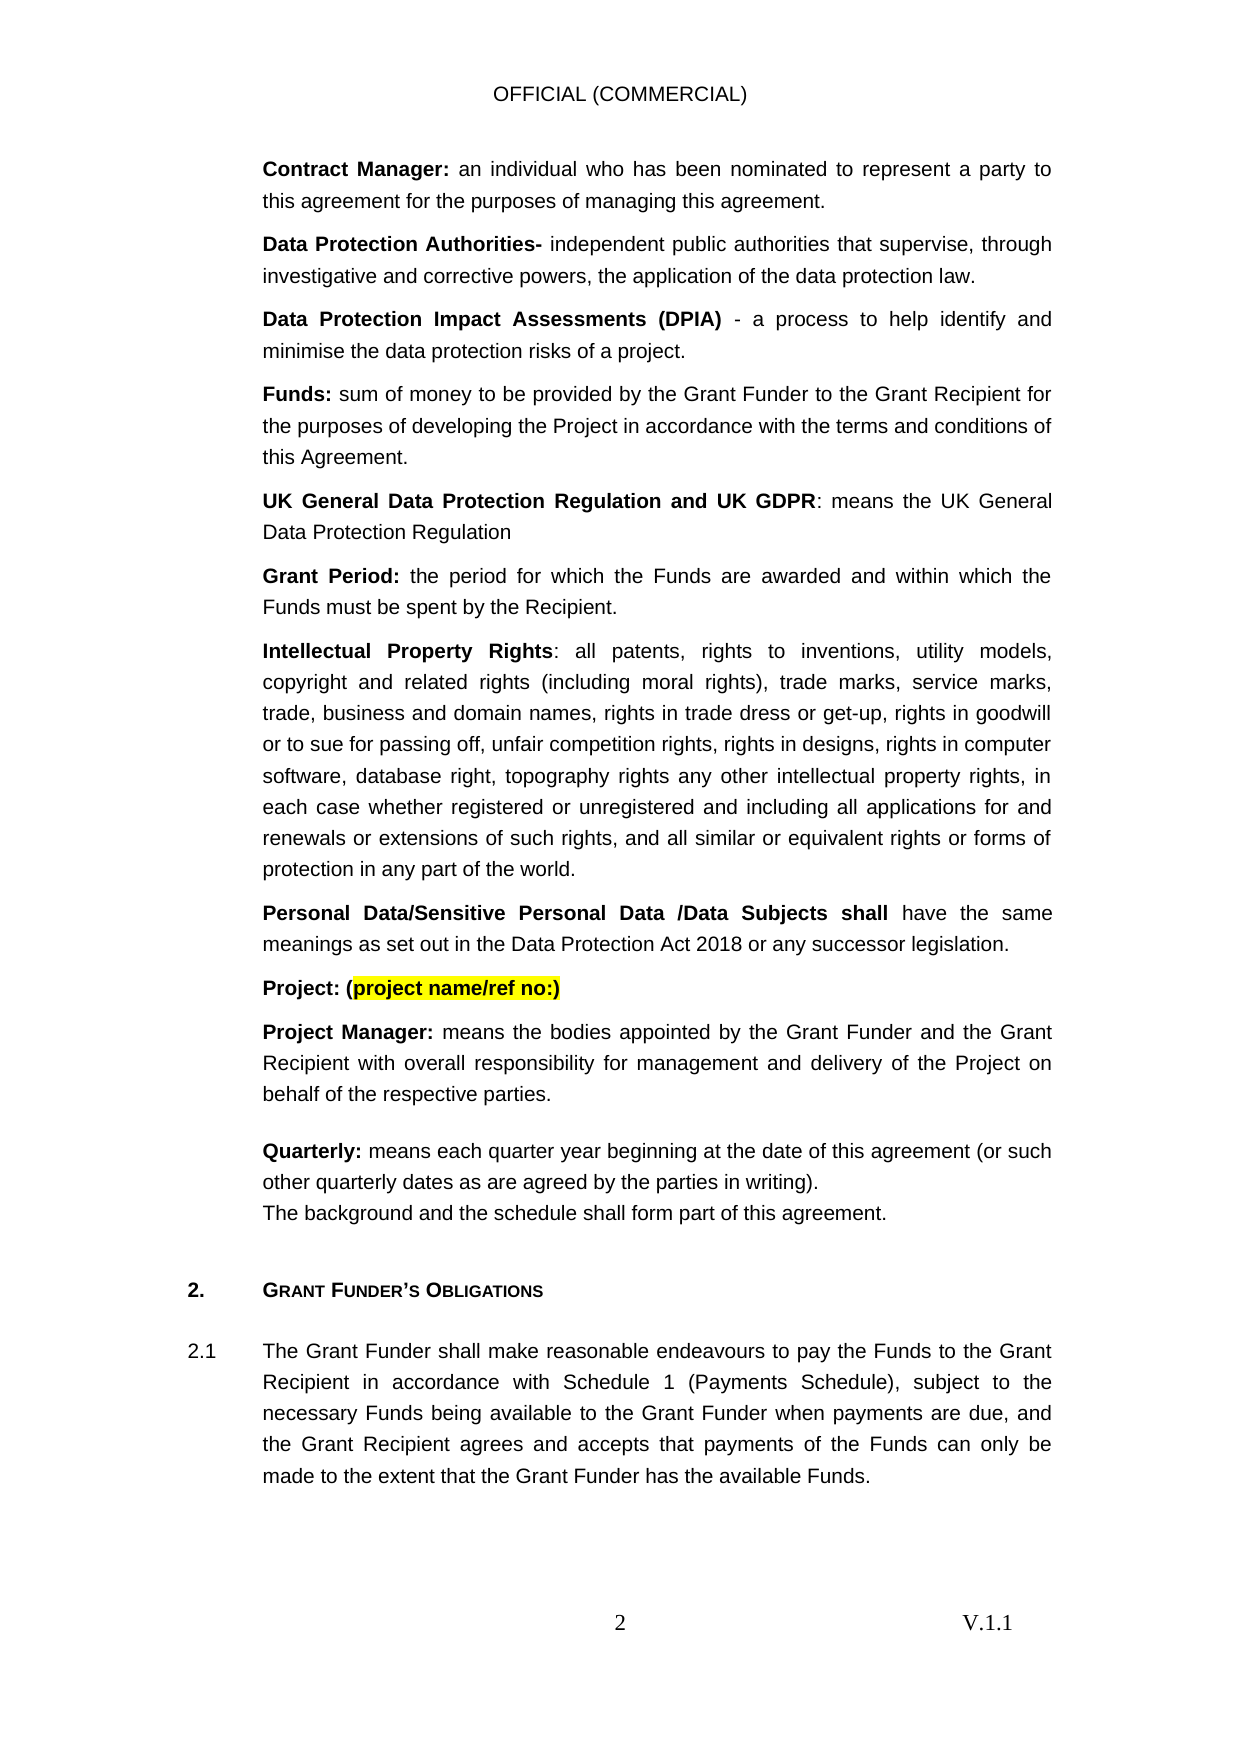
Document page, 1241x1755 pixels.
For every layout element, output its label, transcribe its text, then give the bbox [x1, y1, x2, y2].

text UK General Data Protection Regulation and UK GDPR: means the UK General Data Protection Regulation [262, 481, 1053, 544]
text Data Protection Impact Assessments (DPIA) - a process to help identify and minimise the data protection risks of a project. [262, 300, 1053, 362]
subtitle The Grant Funder shall make reasonable endeavours to pay the Funds to the Grant Recipient in accordance with Schedule 1 (Payments Schedule), subject to the necessary Funds being available to the Grant Funder when payments are due, and the Grant Recipient agrees and accepts that payments of the Funds can only be made to the extent that the Grant Funder has the available Funds. [187, 1331, 1053, 1487]
text Intellectual Property Rights: all patents, rights to inventions, utility models, copyright and related rights (including moral rights), trade marks, service marks, trade, business and domain names, rights in trade dress or get-up, rights in goodwill or to sue for passing off, unfair competition rights, rights in designs, rights in computer software, database right, topography rights any other intellectual property rights, in each case whether registered or unregistered and including all applications for and renewals or extensions of such rights, and all similar or equivalent rights or forms of protection in any part of the world. [262, 631, 1053, 881]
text Project Manager: means the bodies appointed by the Grant Funder and the Grant Recipient with overall responsibility for management and delivery of the Project on behalf of the respective parties. [262, 1012, 1053, 1106]
text Contract Manager: an individual who has been nominated to represent a party to this agreement for the purposes of managing this agreement. [262, 150, 1053, 212]
subtitle Grant Funder’s Obligations [187, 1271, 1053, 1302]
text The background and the schedule shall form part of this agreement. [262, 1194, 1053, 1225]
text Personal Data/Sensitive Personal Data /Data Subjects shall have the same meanings as set out in the Data Protection Act 2018 or any successor legislation. [262, 894, 1053, 956]
text Project: (project name/ref no:) [262, 969, 1053, 1000]
text Data Protection Authorities- independent public authorities that supervise, through investigative and corrective powers, the application of the data protection law. [262, 225, 1053, 287]
text Grant Period: the period for which the Funds are awarded and within which the Funds must be spent by the Recipient. [262, 556, 1053, 619]
text Quarterly: means each quarter year beginning at the date of this agreement (or such other quarterly dates as are agreed by the parties in writing). [262, 1131, 1053, 1194]
text Funds: sum of money to be provided by the Grant Funder to the Grant Recipient for the purposes of developing the Project in accordance with the terms and conditions of this Agreement. [262, 375, 1053, 469]
